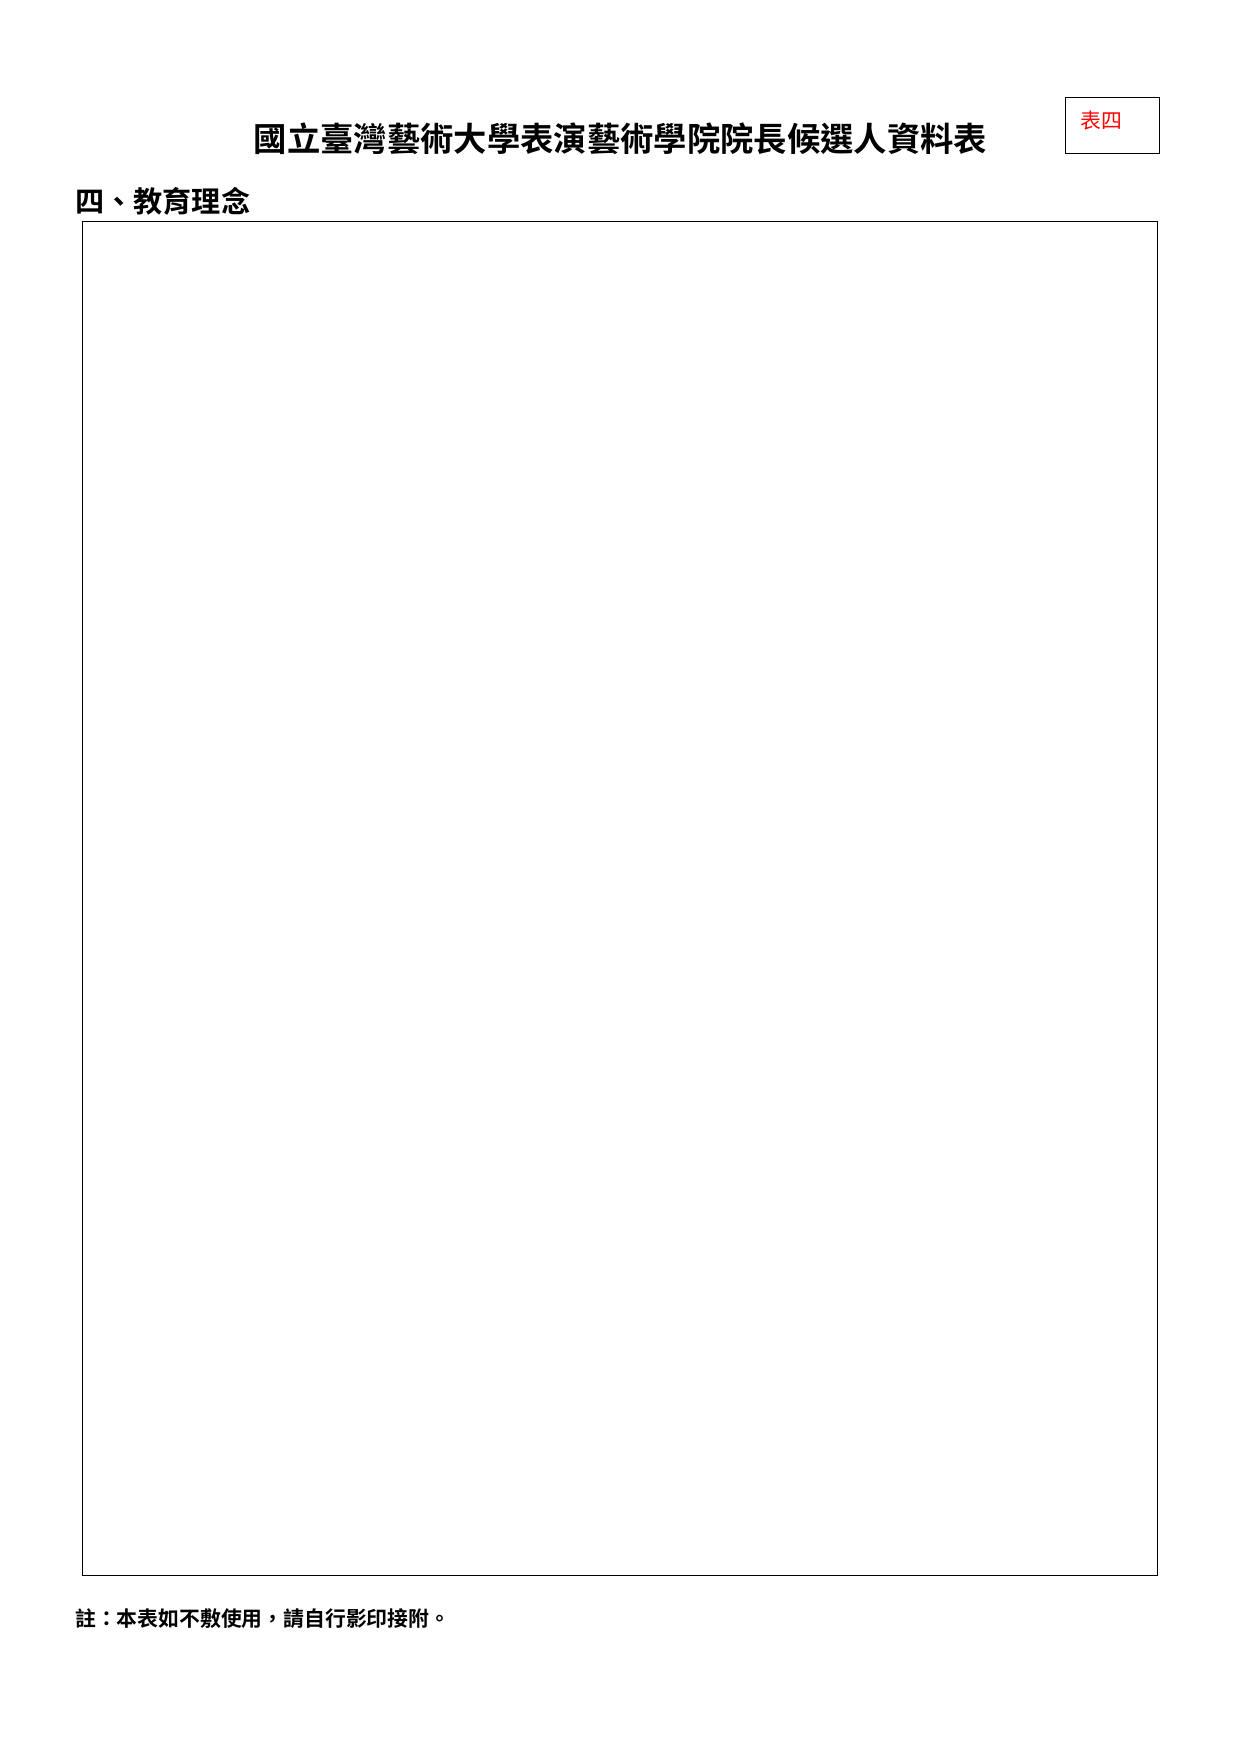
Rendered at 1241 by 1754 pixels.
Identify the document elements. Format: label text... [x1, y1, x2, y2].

text 四、教育理念 [75, 158, 1165, 221]
table_header [83, 222, 1157, 1575]
text 國立臺灣藝術大學表演藝術學院院長候選人資料表 [75, 96, 1165, 158]
text 註：本表如不敷使用，請自行影印接附。 [75, 1576, 1165, 1639]
